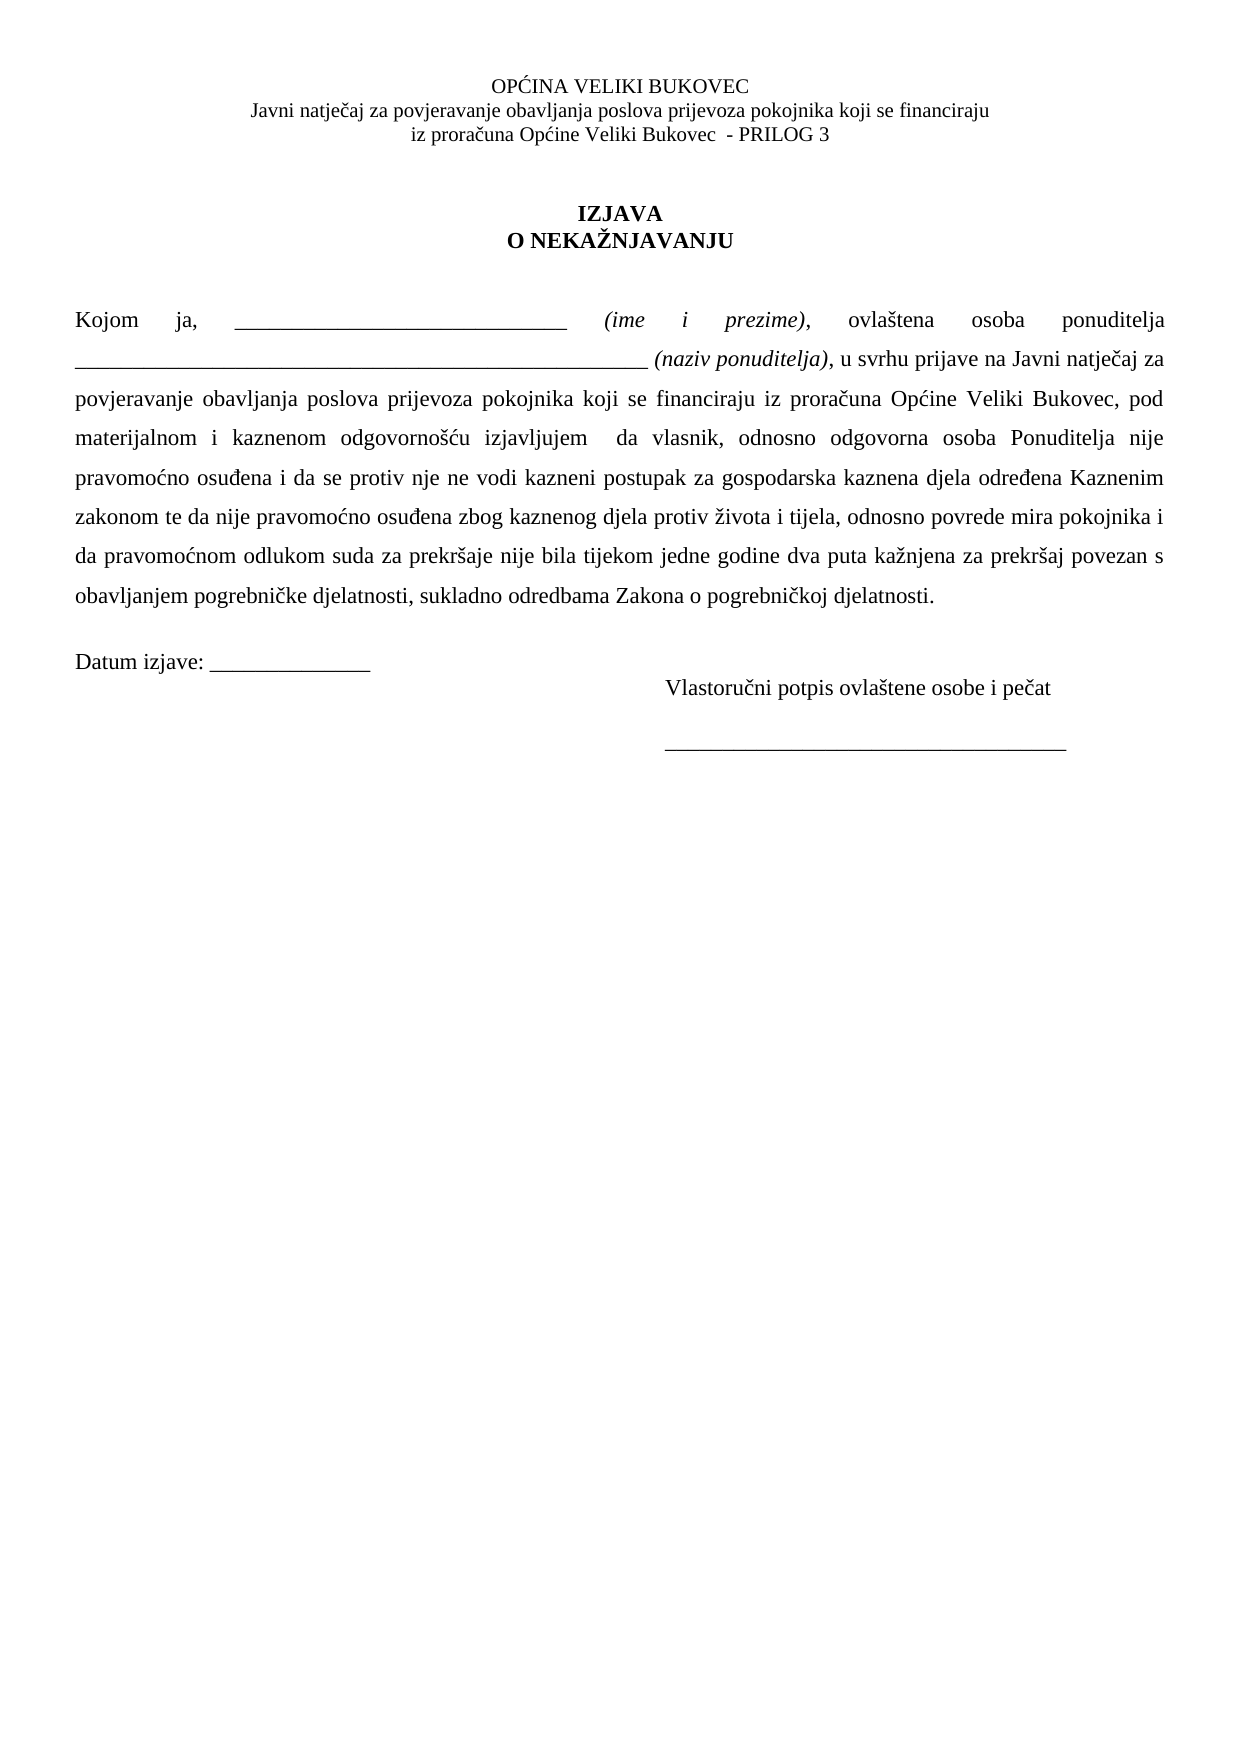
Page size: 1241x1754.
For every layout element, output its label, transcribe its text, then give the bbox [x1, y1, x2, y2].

text ___________________________________ [75, 727, 1165, 753]
text O NEKAŽNJAVANJU [75, 227, 1165, 253]
text IZJAVA [75, 200, 1165, 227]
text Vlastoručni potpis ovlaštene osobe i pečat [75, 674, 1165, 701]
text Datum izjave: ______________ [75, 648, 1165, 674]
text Kojom ja, _____________________________ (ime i prezime), ovlaštena osoba ponuditelja __________________________________________________ (naziv ponuditelja), u svrhu prijave na Javni natječaj za povjeravanje obavljanja poslova prijevoza pokojnika koji se financiraju iz proračuna Općine Veliki Bukovec, pod materijalnom i kaznenom odgovornošću izjavljujem da vlasnik, odnosno odgovorna osoba Ponuditelja nije pravomoćno osuđena i da se protiv nje ne vodi kazneni postupak za gospodarska kaznena djela određena Kaznenim zakonom te da nije pravomoćno osuđena zbog kaznenog djela protiv života i tijela, odnosno povrede mira pokojnika i da pravomoćnom odlukom suda za prekršaje nije bila tijekom jedne godine dva puta kažnjena za prekršaj povezan s obavljanjem pogrebničke djelatnosti, sukladno odredbama Zakona o pogrebničkoj djelatnosti. [75, 306, 1165, 608]
